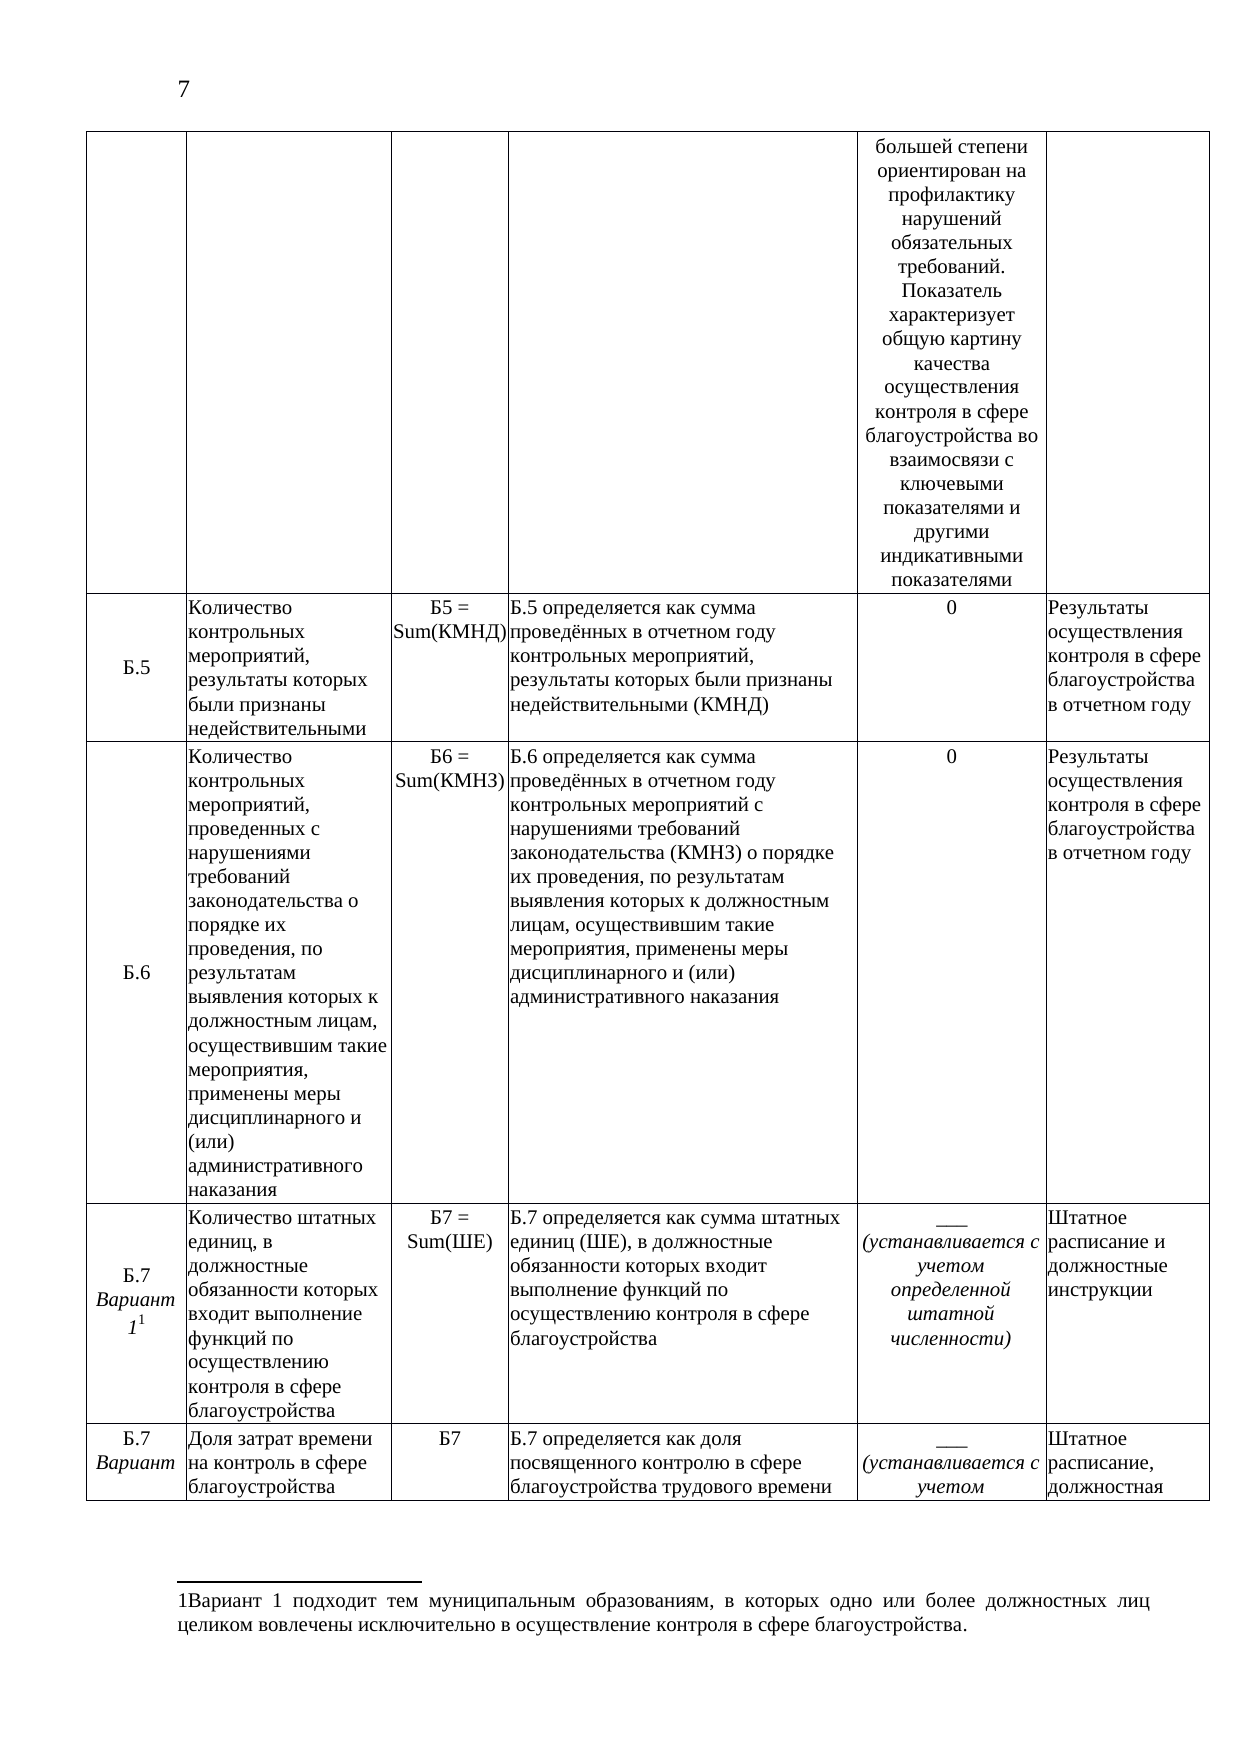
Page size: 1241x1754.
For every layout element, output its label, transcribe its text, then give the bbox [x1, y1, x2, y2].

table_cell Б.5 [87, 594, 186, 741]
table_cell [1047, 132, 1209, 593]
table_cell Штатное расписание, должностная [1047, 1424, 1209, 1499]
table_cell [392, 132, 508, 593]
table_cell [187, 132, 391, 593]
table_cell [509, 132, 857, 593]
table_cell Б.5 определяется как сумма проведённых в отчетном году контрольных мероприятий, результаты которых были признаны недействительными (КМНД) [509, 594, 857, 741]
table_cell Результаты осуществления контроля в сфере благоустройства в отчетном году [1047, 742, 1209, 1202]
table_cell Б.7 Вариант 1 [87, 1204, 186, 1423]
table_cell ___ (устанавливается с учетом [858, 1424, 1046, 1499]
table_cell Б7 [392, 1424, 508, 1499]
table_cell Количество штатных единиц, в должностные обязанности которых входит выполнение функций по осуществлению контроля в сфере благоустройства [187, 1204, 391, 1423]
table_cell Б.7 определяется как сумма штатных единиц (ШЕ), в должностные обязанности которых входит выполнение функций по осуществлению контроля в сфере благоустройства [509, 1204, 857, 1423]
table_cell Б.7 определяется как доля посвященного контролю в сфере благоустройства трудового времени [509, 1424, 857, 1499]
table_cell Б.6 определяется как сумма проведённых в отчетном году контрольных мероприятий с нарушениями требований законодательства (КМНЗ) о порядке их проведения, по результатам выявления которых к должностным лицам, осуществившим такие мероприятия, применены меры дисциплинарного и (или) административного наказания [509, 742, 857, 1202]
table_cell Штатное расписание и должностные инструкции [1047, 1204, 1209, 1423]
table_cell Б7 = Sum(ШЕ) [392, 1204, 508, 1423]
table_cell 0 [858, 742, 1046, 1202]
table_cell Б.7 Вариант 2 [87, 1424, 186, 1499]
table_cell Б5 = Sum(КМНД) [392, 594, 508, 741]
table_cell Б.6 [87, 742, 186, 1202]
table_cell большей степени ориентирован на профилактику нарушений обязательных требований. Показатель характеризует общую картину качества осуществления контроля в сфере благоустройства во взаимосвязи с ключевыми показателями и другими индикативными показателями [858, 132, 1046, 593]
table_cell Доля затрат времени на контроль в сфере благоустройства [187, 1424, 391, 1499]
table_cell Результаты осуществления контроля в сфере благоустройства в отчетном году [1047, 594, 1209, 741]
table_cell [87, 132, 186, 593]
table_cell Количество контрольных мероприятий, проведенных с нарушениями требований законодательства о порядке их проведения, по результатам выявления которых к должностным лицам, осуществившим такие мероприятия, применены меры дисциплинарного и (или) административного наказания [187, 742, 391, 1202]
table_cell Б6 = Sum(КМНЗ) [392, 742, 508, 1202]
table_cell ___ (устанавливается с учетом определенной штатной численности) [858, 1204, 1046, 1423]
table_cell Количество контрольных мероприятий, результаты которых были признаны недействительными [187, 594, 391, 741]
table_cell 0 [858, 594, 1046, 741]
